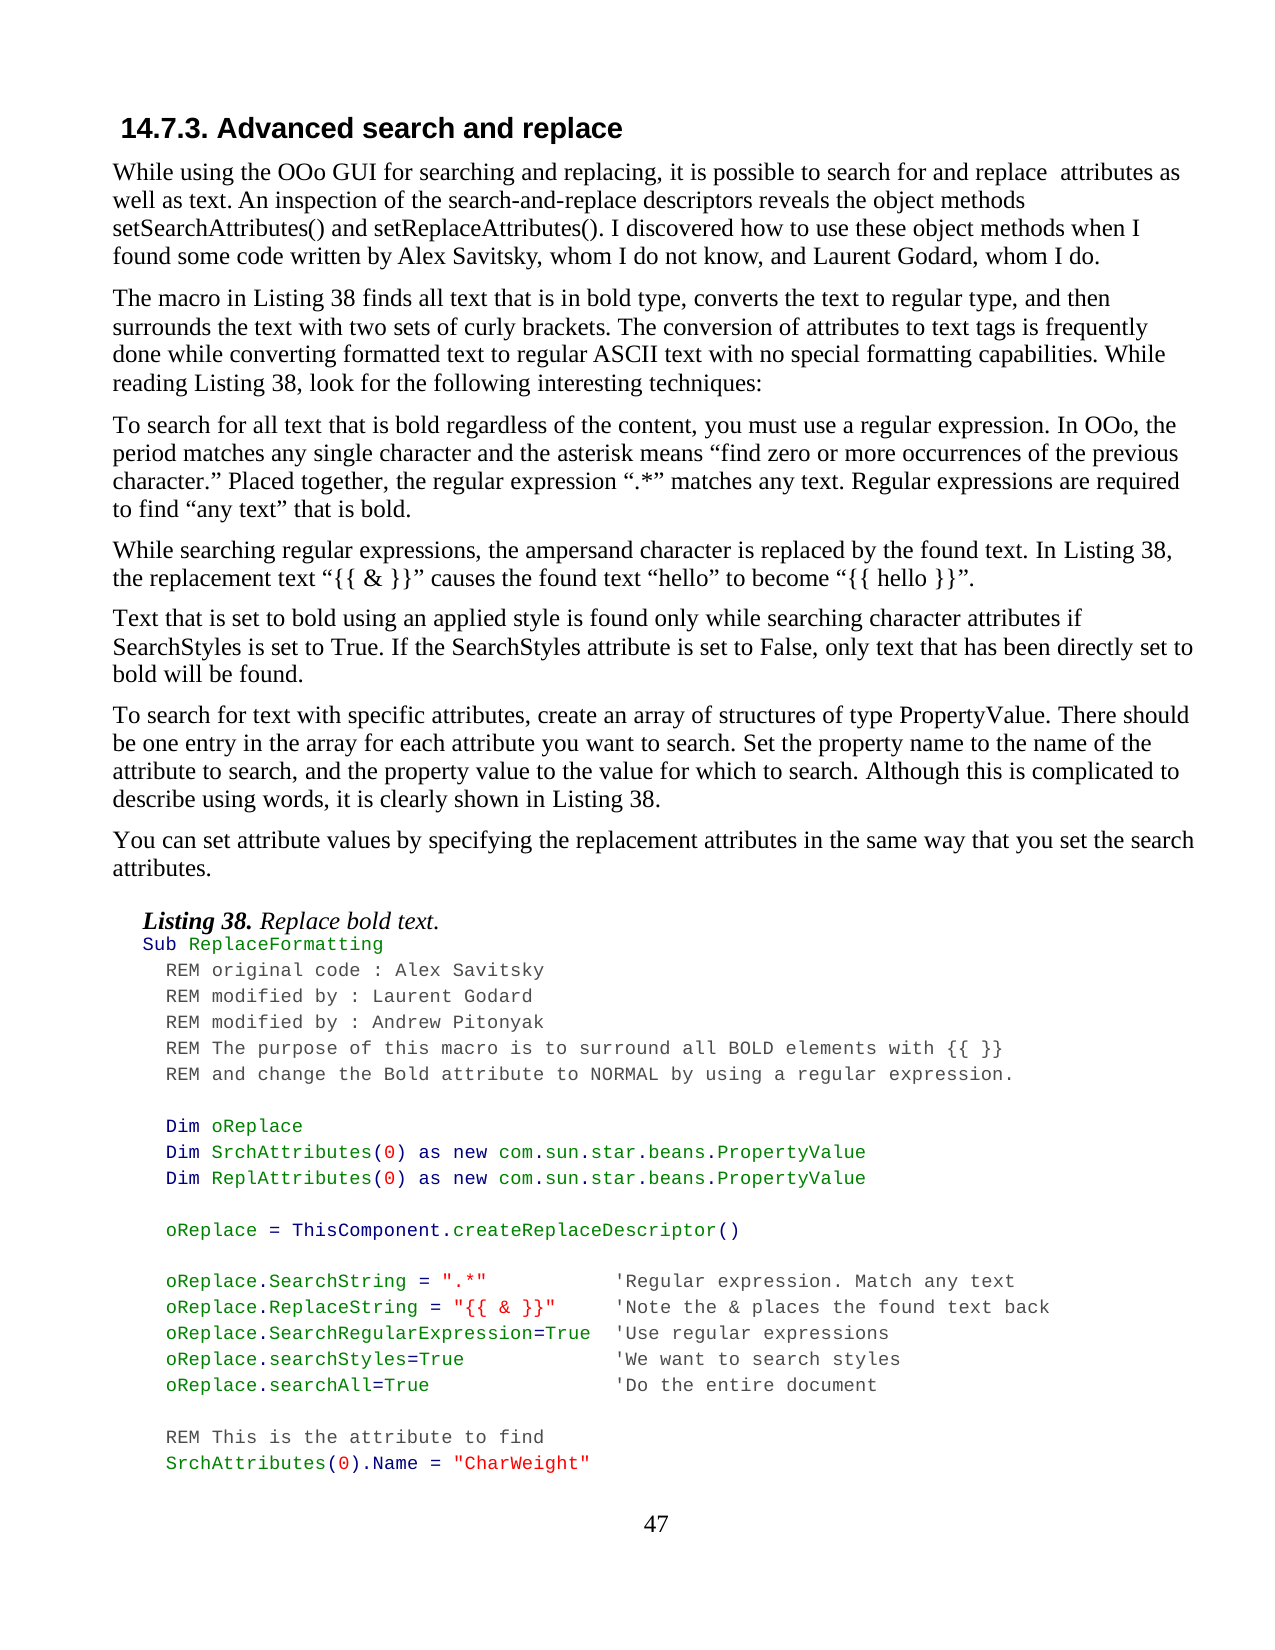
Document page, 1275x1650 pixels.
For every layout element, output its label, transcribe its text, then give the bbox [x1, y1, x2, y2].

text oReplace = ThisComponent.createReplaceDescriptor() [142, 1220, 1200, 1241]
subtitle Advanced search and replace [112, 112, 1200, 145]
text REM This is the attribute to find [142, 1427, 1200, 1449]
text While searching regular expressions, the ampersand character is replaced by the found text. In Listing 38, the replacement text “{{ & }}” causes the found text “hello” to become “{{ hello }}”. [112, 536, 1200, 592]
text Dim ReplAttributes(0) as new com.sun.star.beans.PropertyValue [142, 1168, 1200, 1189]
text The macro in Listing 38 finds all text that is in bold type, converts the text to regular type, and then surrounds the text with two sets of curly brackets. The conversion of attributes to text tags is frequently done while converting formatted text to regular ASCII text with no special formatting capabilities. While reading Listing 38, look for the following interesting techniques: [112, 284, 1200, 396]
text To search for text with specific attributes, create an array of structures of type PropertyValue. There should be one entry in the array for each attribute you want to search. Set the property name to the name of the attribute to search, and the property value to the value for which to search. Although this is complicated to describe using words, it is clearly shown in Listing 38. [112, 701, 1200, 813]
text To search for all text that is bold regardless of the content, you must use a regular expression. In OOo, the period matches any single character and the asterisk means “find zero or more occurrences of the previous character.” Placed together, the regular expression “.*” matches any text. Regular expressions are required to find “any text” that is bold. [112, 411, 1200, 523]
text oReplace.SearchString = ".*" 'Regular expression. Match any text [142, 1272, 1200, 1293]
text Sub ReplaceFormatting [142, 934, 1200, 956]
text REM and change the Bold attribute to NORMAL by using a regular expression. [142, 1064, 1200, 1086]
text oReplace.searchAll=True 'Do the entire document [142, 1376, 1200, 1397]
text Text that is set to bold using an applied style is found only while searching character attributes if SearchStyles is set to True. If the SearchStyles attribute is set to False, only text that has been directly set to bold will be found. [112, 604, 1200, 688]
text You can set attribute values by specifying the replacement attributes in the same way that you set the search attributes. [112, 826, 1200, 882]
text oReplace.SearchRegularExpression=True 'Use regular expressions [142, 1324, 1200, 1345]
text While using the OOo GUI for searching and replacing, it is possible to search for and replace attributes as well as text. An inspection of the search-and-replace descriptors reveals the object methods setSearchAttributes() and setReplaceAttributes(). I discovered how to use these object methods when I found some code written by Alex Savitsky, whom I do not know, and Laurent Godard, whom I do. [112, 157, 1200, 269]
text REM The purpose of this macro is to surround all BOLD elements with {{ }} [142, 1038, 1200, 1060]
text Dim oReplace [142, 1116, 1200, 1138]
text SrchAttributes(0).Name = "CharWeight" [142, 1453, 1200, 1475]
text oReplace.searchStyles=True 'We want to search styles [142, 1349, 1200, 1371]
text REM original code : Alex Savitsky [142, 961, 1200, 982]
text Dim SrchAttributes(0) as new com.sun.star.beans.PropertyValue [142, 1142, 1200, 1163]
text REM modified by : Laurent Godard [142, 986, 1200, 1008]
list Listing 38. Replace bold text. [142, 907, 1200, 934]
text REM modified by : Andrew Pitonyak [142, 1012, 1200, 1034]
text oReplace.ReplaceString = "{{ & }}" 'Note the & places the found text back [142, 1298, 1200, 1319]
